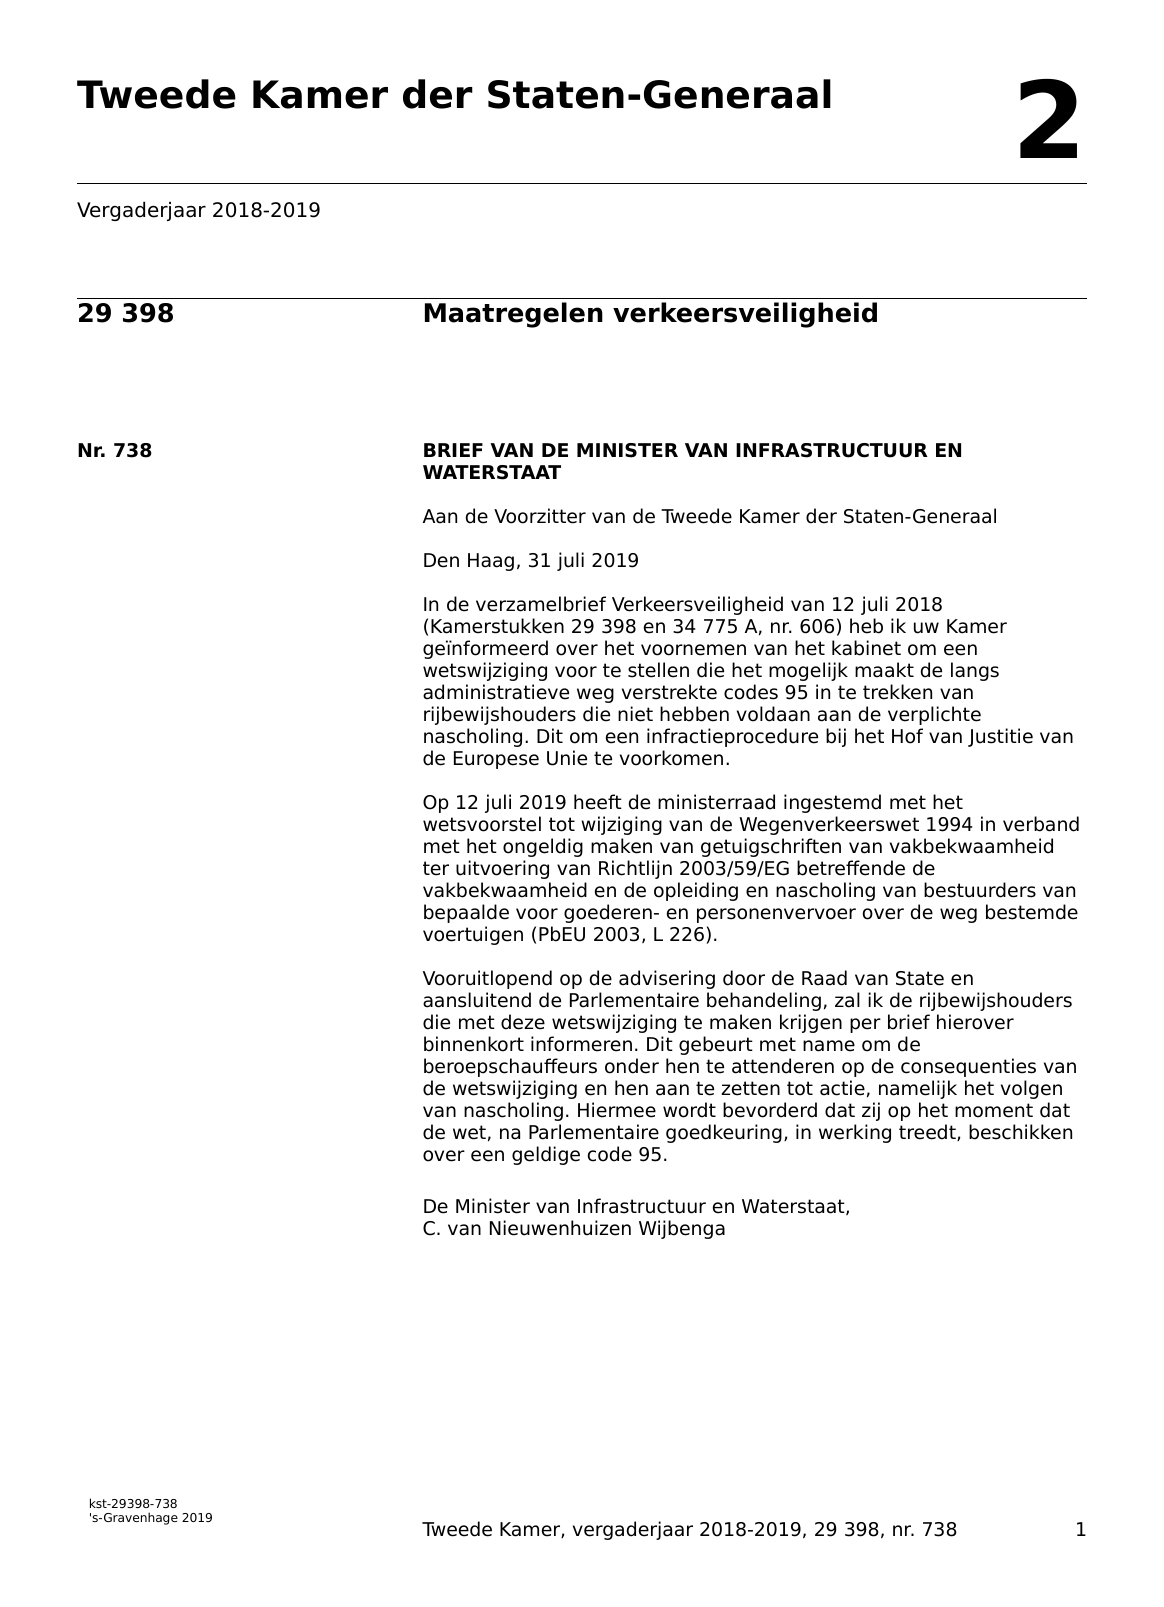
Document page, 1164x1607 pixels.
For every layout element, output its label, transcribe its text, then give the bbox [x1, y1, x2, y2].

text Op 12 juli 2019 heeft de ministerraad ingestemd met het wetsvoorstel tot wijziging van de Wegenverkeerswet 1994 in verband met het ongeldig maken van getuigschriften van vakbekwaamheid ter uitvoering van Richtlijn 2003/59/EG betreffende de vakbekwaamheid en de opleiding en nascholing van bestuurders van bepaalde voor goederen- en personenvervoer over de weg bestemde voertuigen (PbEU 2003, L 226). [422, 792, 1087, 946]
subtitle 29 398 Maatregelen verkeersveiligheid [77, 299, 1087, 329]
text De Minister van Infrastructuur en Waterstaat, C. van Nieuwenhuizen Wijbenga [422, 1196, 1087, 1240]
table_header 2 [886, 59, 1087, 183]
table_cell Vergaderjaar 2018-2019 [77, 184, 1087, 298]
text Aan de Voorzitter van de Tweede Kamer der Staten-Generaal [422, 506, 1087, 528]
text In de verzamelbrief Verkeersveiligheid van 12 juli 2018 (Kamerstukken 29 398 en 34 775 A, nr. 606) heb ik uw Kamer geïnformeerd over het voornemen van het kabinet om een wetswijziging voor te stellen die het mogelijk maakt de langs administratieve weg verstrekte codes 95 in te trekken van rijbewijshouders die niet hebben voldaan aan de verplichte nascholing. Dit om een infractieprocedure bij het Hof van Justitie van de Europese Unie te voorkomen. [422, 594, 1087, 770]
table_header Tweede Kamer der Staten-Generaal [77, 59, 886, 183]
text kst-29398-738 [88, 1497, 323, 1511]
text Den Haag, 31 juli 2019 [422, 550, 1087, 572]
text Vooruitlopend op de advisering door de Raad van State en aansluitend de Parlementaire behandeling, zal ik de rijbewijshouders die met deze wetswijziging te maken krijgen per brief hierover binnenkort informeren. Dit gebeurt met name om de beroepschauffeurs onder hen te attenderen op de consequenties van de wetswijziging en hen aan te zetten tot actie, namelijk het volgen van nascholing. Hiermee wordt bevorderd dat zij op het moment dat de wet, na Parlementaire goedkeuring, in werking treedt, beschikken over een geldige code 95. [422, 968, 1087, 1166]
text 's-Gravenhage 2019 [88, 1511, 323, 1525]
subtitle Nr. 738 BRIEF VAN DE MINISTER VAN INFRASTRUCTUUR EN WATERSTAAT [77, 440, 1087, 484]
